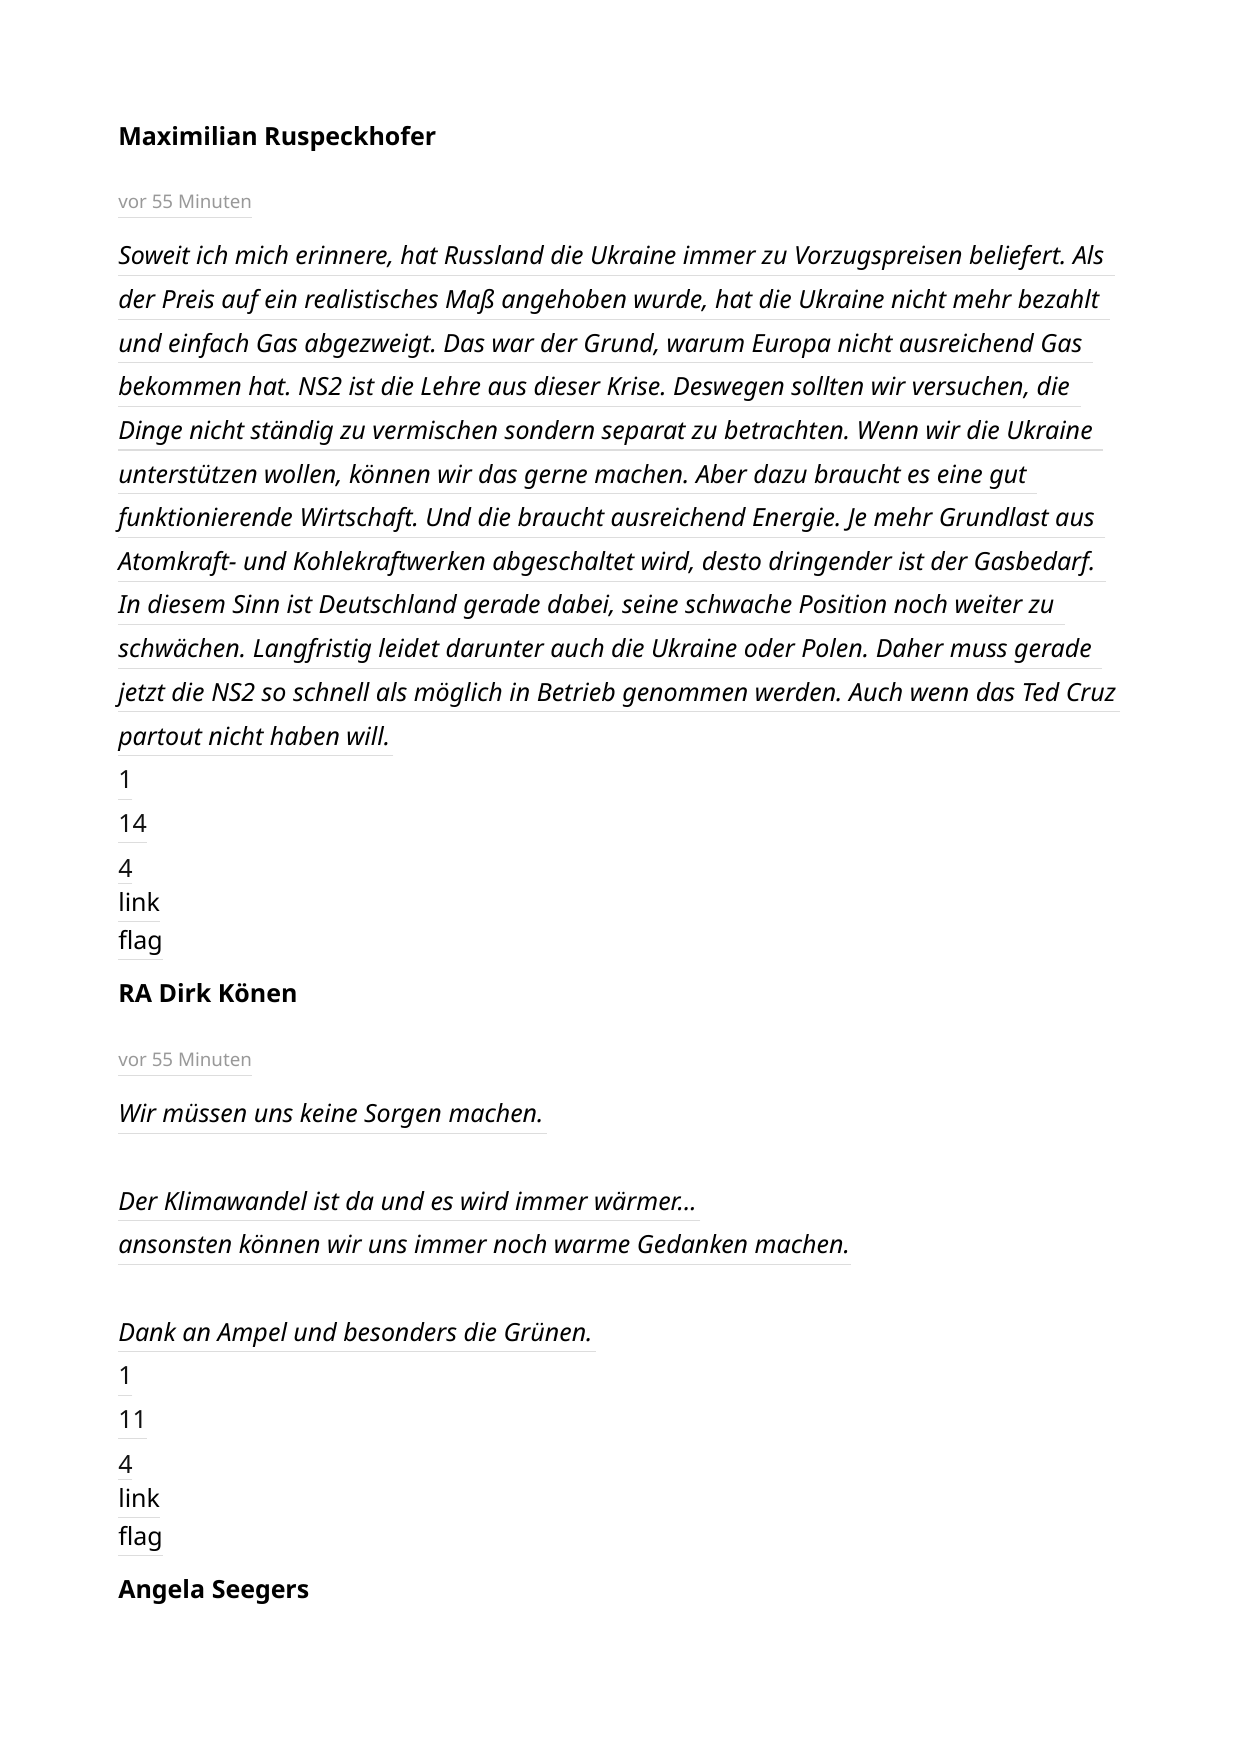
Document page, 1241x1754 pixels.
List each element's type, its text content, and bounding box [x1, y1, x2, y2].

text flag [118, 922, 1122, 960]
text 14 [118, 805, 1122, 843]
text Angela Seegers [118, 1572, 1122, 1606]
text 1 [118, 1358, 1122, 1396]
text 11 [118, 1401, 1122, 1439]
text vor 55 Minuten [118, 188, 1117, 218]
text 4 [118, 1445, 1122, 1480]
text Soweit ich mich erinnere, hat Russland die Ukraine immer zu Vorzugspreisen beliefert. Als der Preis auf ein realistisches Maß angehoben wurde, hat die Ukraine nicht mehr bezahlt und einfach Gas abgezweigt. Das war der Grund, warum Europa nicht ausreichend Gas bekommen hat. NS2 ist die Lehre aus dieser Krise. Deswegen sollten wir versuchen, die Dinge nicht ständig zu vermischen sondern separat zu betrachten. Wenn wir die Ukraine unterstützen wollen, können wir das gerne machen. Aber dazu braucht es eine gut funktionierende Wirtschaft. Und die braucht ausreichend Energie. Je mehr Grundlast aus Atomkraft- und Kohlekraftwerken abgeschaltet wird, desto dringender ist der Gasbedarf. In diesem Sinn ist Deutschland gerade dabei, seine schwache Position noch weiter zu schwächen. Langfristig leidet darunter auch die Ukraine oder Polen. Daher muss gerade jetzt die NS2 so schnell als möglich in Betrieb genommen werden. Auch wenn das Ted Cruz partout nicht haben will. [118, 238, 1122, 756]
text Maximilian Ruspeckhofer [118, 118, 1122, 152]
text Wir müssen uns keine Sorgen machen. Der Klimawandel ist da und es wird immer wärmer... ansonsten können wir uns immer noch warme Gedanken machen. Dank an Ampel und besonders die Grünen. [118, 1096, 1122, 1352]
text RA Dirk Könen [118, 976, 1122, 1010]
text link [118, 1480, 1122, 1518]
text 1 [118, 762, 1122, 800]
text flag [118, 1518, 1122, 1556]
text 4 [118, 849, 1122, 884]
text vor 55 Minuten [118, 1046, 1117, 1076]
text link [118, 884, 1122, 922]
